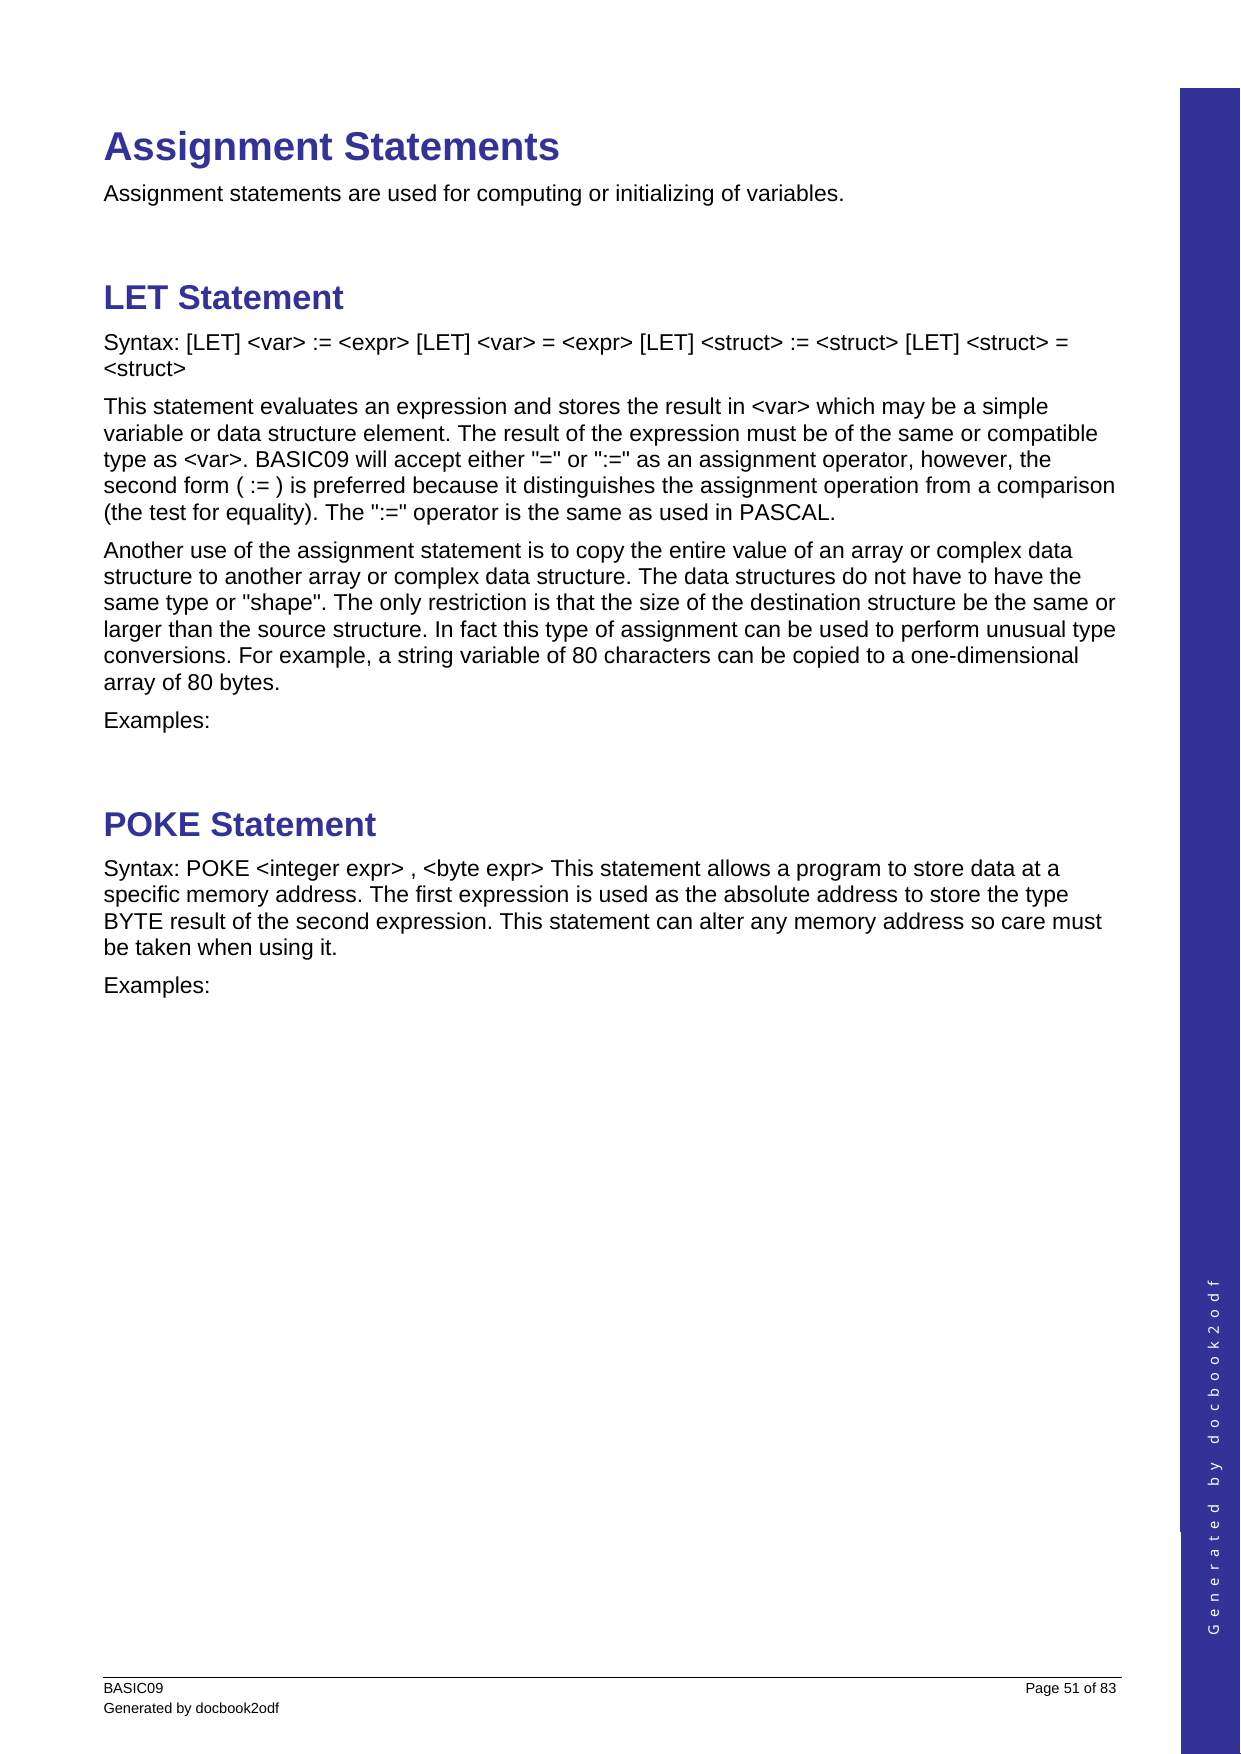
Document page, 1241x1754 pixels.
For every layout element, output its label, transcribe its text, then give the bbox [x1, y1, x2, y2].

text Syntax: [LET] <var> := <expr> [LET] <var> = <expr> [LET] <struct> := <struct> [LET] <struct> = <struct> [103, 329, 1122, 381]
text Assignment statements are used for computing or initializing of variables. [103, 180, 1122, 206]
subtitle POKE Statement [103, 804, 1122, 843]
text Syntax: POKE <integer expr> , <byte expr> This statement allows a program to store data at a specific memory address. The first expression is used as the absolute address to store the type BYTE result of the second expression. This statement can alter any memory address so care must be taken when using it. [103, 855, 1122, 961]
subtitle Assignment Statements [103, 122, 1122, 168]
text This statement evaluates an expression and stores the result in <var> which may be a simple variable or data structure element. The result of the expression must be of the same or compatible type as <var>. BASIC09 will accept either "=" or ":=" as an assignment operator, however, the second form ( := ) is preferred because it distinguishes the assignment operation from a comparison (the test for equality). The ":=" operator is the same as used in PASCAL. [103, 393, 1122, 525]
text Examples: A := 0.1value := temp/sin(x)DIM array1(100), array2(100)array1 := array2LET AUTHOR$ := FIRST_NAME$ + LAST_NAME$DIM truth,lie:BOOLEANlie := 100 < 1truth := NOT liecount = total-adjustmentmatrix(2).coefficient(n+2) := matrix(1).coefficient(n) [103, 707, 1122, 733]
text Examples: POKE ADDR(buffer)+5,ASC("A")POKE 1200,14POKE $1C00,$FFPOKE pointer,PEEK(pointer+1)(* alternative to: alphabet$ := "ABCDEFGHIJKLMNOPQRSTUVWXYZ" *)FOR i=0 to 25 POKE ADDR(alphabet$)+i,$40+iNEXT iPOKE ADDR(alphabet$)+26,$FF [103, 972, 1122, 999]
text Another use of the assignment statement is to copy the entire value of an array or complex data structure to another array or complex data structure. The data structures do not have to have the same type or "shape". The only restriction is that the size of the destination structure be the same or larger than the source structure. In fact this type of assignment can be used to perform unusual type conversions. For example, a string variable of 80 characters can be copied to a one-dimensional array of 80 bytes. [103, 537, 1122, 695]
subtitle LET Statement [103, 277, 1122, 317]
